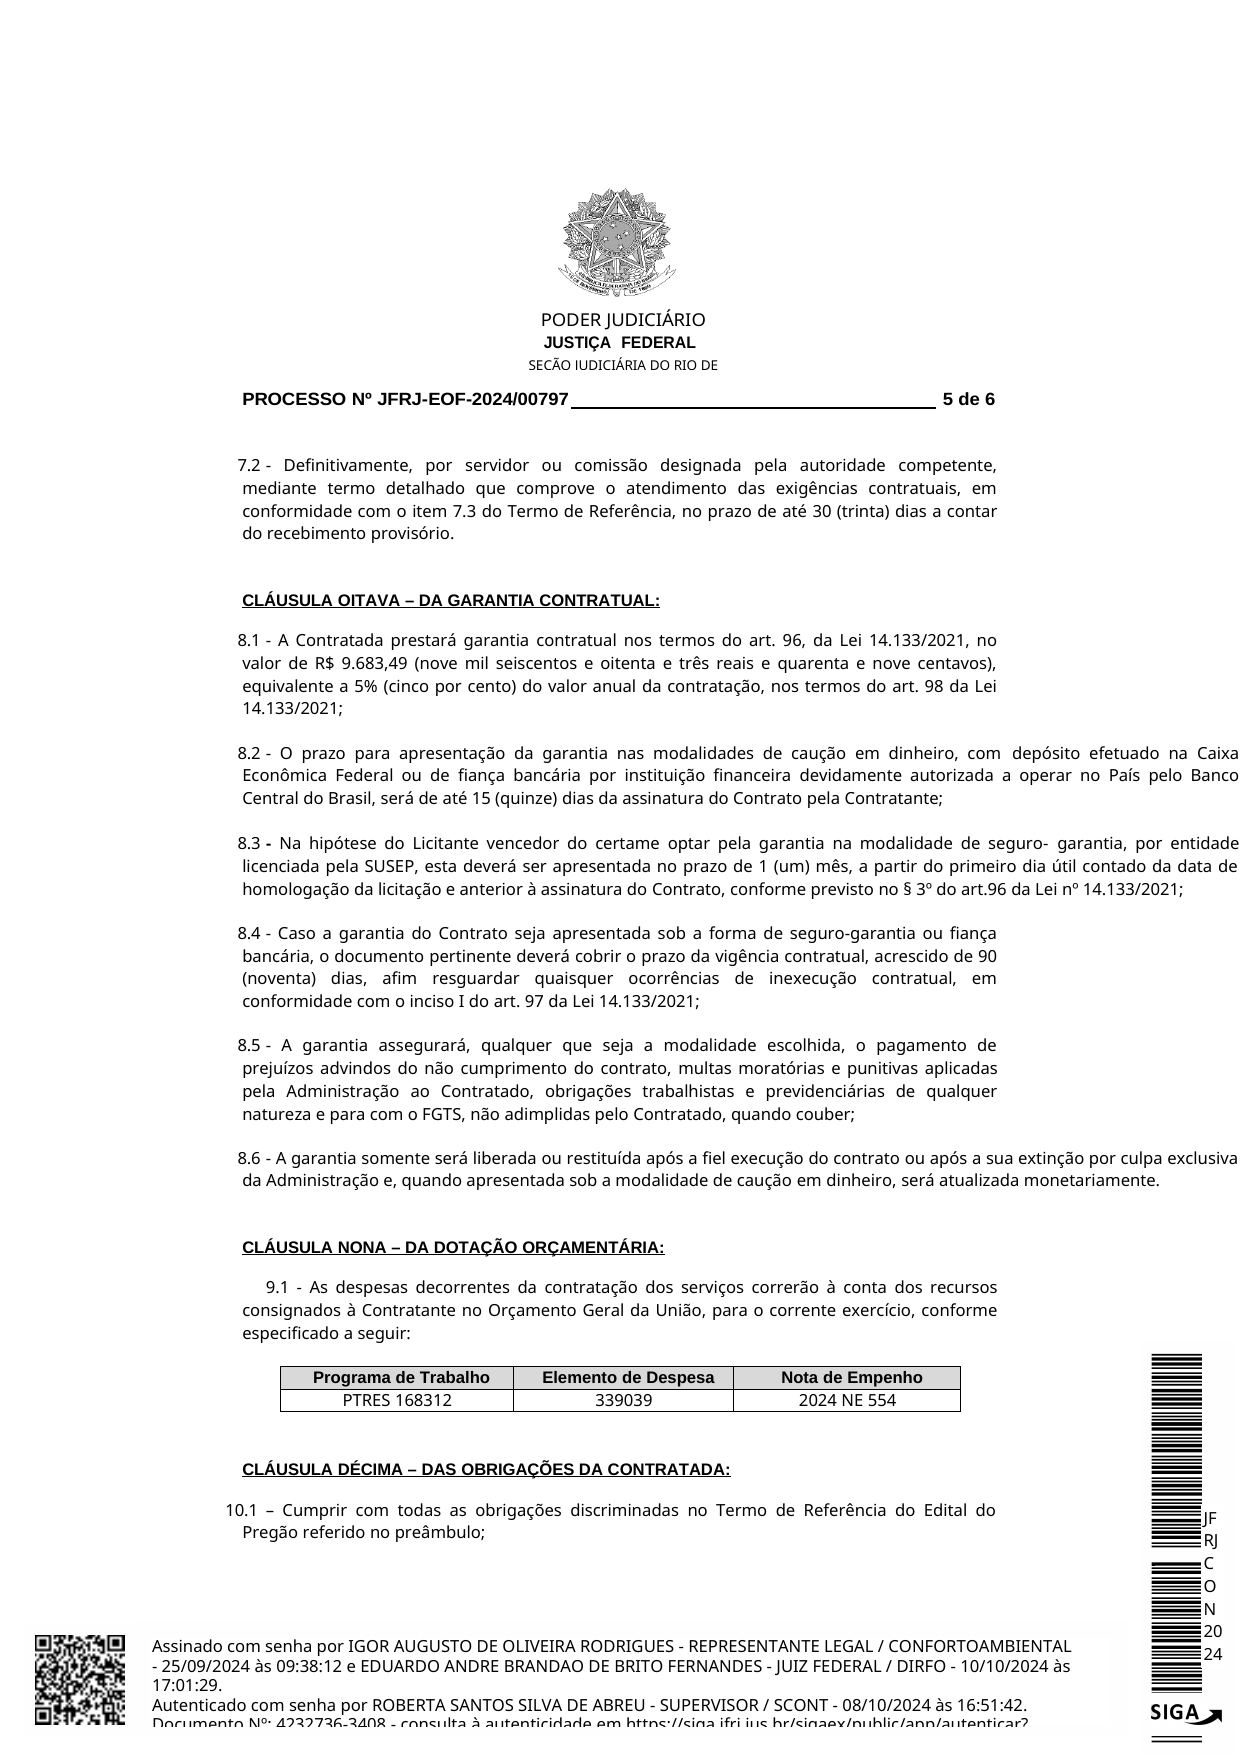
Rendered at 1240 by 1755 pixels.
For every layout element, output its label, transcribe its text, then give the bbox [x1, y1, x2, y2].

list - Na hipótese do Licitante vencedor do certame optar pela garantia na modalidade de seguro- garantia, por entidade licenciada pela SUSEP, esta deverá ser apresentada no prazo de 1 (um) mês, a partir do primeiro dia útil contado da data de homologação da licitação e anterior à assinatura do Contrato, conforme previsto no § 3º do art.96 da Lei nº 14.133/2021; [214, 832, 1239, 900]
list - A garantia assegurará, qualquer que seja a modalidade escolhida, o pagamento de prejuízos advindos do não cumprimento do contrato, multas moratórias e punitivas aplicadas pela Administração ao Contratado, obrigações trabalhistas e previdenciárias de qualquer natureza e para com o FGTS, não adimplidas pelo Contratado, quando couber; [214, 1034, 998, 1125]
list - A garantia somente será liberada ou restituída após a fiel execução do contrato ou após a sua extinção por culpa exclusiva da Administração e, quando apresentada sob a modalidade de caução em dinheiro, será atualizada monetariamente. [214, 1146, 1239, 1192]
table_header Nota de Empenho [734, 1367, 960, 1389]
subtitle CLÁUSULA NONA – DA DOTAÇÃO ORÇAMENTÁRIA: [242, 1238, 1239, 1257]
table_cell 339039 [514, 1390, 733, 1411]
text 9.1 - As despesas decorrentes da contratação dos serviços correrão à conta dos recursos consignados à Contratante no Orçamento Geral da União, para o corrente exercício, conforme especificado a seguir: [242, 1276, 998, 1344]
subtitle CLÁUSULA OITAVA – DA GARANTIA CONTRATUAL: [242, 591, 1239, 610]
subtitle CLÁUSULA DÉCIMA – DAS OBRIGAÇÕES DA CONTRATADA: [242, 1459, 1140, 1478]
list - A Contratada prestará garantia contratual nos termos do art. 96, da Lei 14.133/2021, no valor de R$ 9.683,49 (nove mil seiscentos e oitenta e três reais e quarenta e nove centavos), equivalente a 5% (cinco por cento) do valor anual da contratação, nos termos do art. 98 da Lei 14.133/2021; [214, 629, 998, 719]
list JFRJCON202400072 [1203, 1506, 1224, 1668]
table_cell 2024 NE 554 [734, 1390, 960, 1411]
list - Caso a garantia do Contrato seja apresentada sob a forma de seguro-garantia ou fiança bancária, o documento pertinente deverá cobrir o prazo da vigência contratual, acrescido de 90 (noventa) dias, afim resguardar quaisquer ocorrências de inexecução contratual, em conformidade com o inciso I do art. 97 da Lei 14.133/2021; [214, 922, 998, 1012]
list – Cumprir com todas as obrigações discriminadas no Termo de Referência do Edital do Pregão referido no preâmbulo; [202, 1498, 997, 1544]
list - Definitivamente, por servidor ou comissão designada pela autoridade competente, mediante termo detalhado que comprove o atendimento das exigências contratuais, em conformidade com o item 7.3 do Termo de Referência, no prazo de até 30 (trinta) dias a contar do recebimento provisório. [214, 454, 998, 544]
table_header Programa de Trabalho [281, 1367, 513, 1389]
table_cell PTRES 168312 [281, 1390, 513, 1411]
list - O prazo para apresentação da garantia nas modalidades de caução em dinheiro, com depósito efetuado na Caixa Econômica Federal ou de fiança bancária por instituição financeira devidamente autorizada a operar no País pelo Banco Central do Brasil, será de até 15 (quinze) dias da assinatura do Contrato pela Contratante; [214, 741, 1239, 809]
table_header Elemento de Despesa [514, 1367, 733, 1389]
